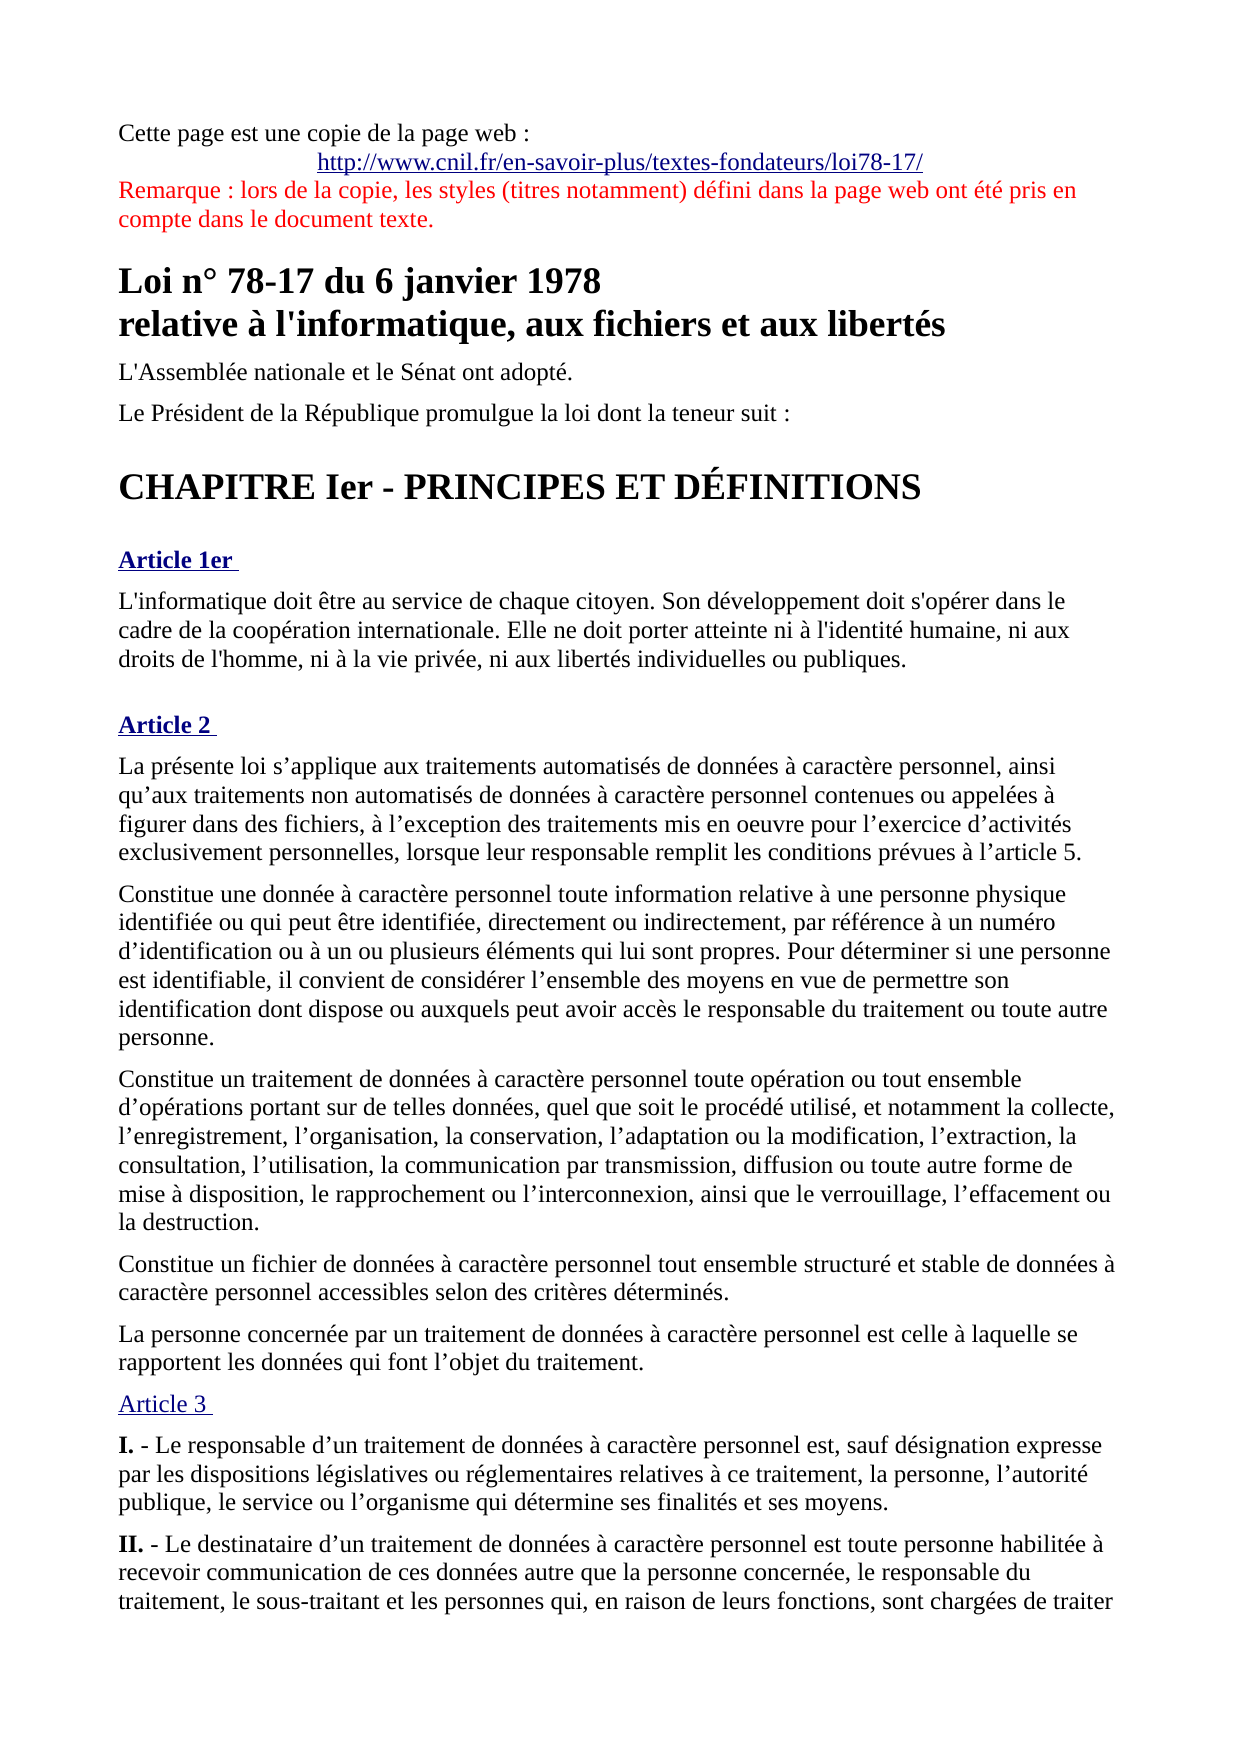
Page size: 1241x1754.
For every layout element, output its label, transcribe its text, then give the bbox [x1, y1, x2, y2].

text Cette page est une copie de la page web : [118, 118, 1122, 147]
text Constitue un traitement de données à caractère personnel toute opération ou tout ensemble d’opérations portant sur de telles données, quel que soit le procédé utilisé, et notamment la collecte, l’enregistrement, l’organisation, la conservation, l’adaptation ou la modification, l’extraction, la consultation, l’utilisation, la communication par transmission, diffusion ou toute autre forme de mise à disposition, le rapprochement ou l’interconnexion, ainsi que le verrouillage, l’effacement ou la destruction. [118, 1064, 1122, 1236]
text La présente loi s’applique aux traitements automatisés de données à caractère personnel, ainsi qu’aux traitements non automatisés de données à caractère personnel contenues ou appelées à figurer dans des fichiers, à l’exception des traitements mis en oeuvre pour l’exercice d’activités exclusivement personnelles, lorsque leur responsable remplit les conditions prévues à l’article 5. [118, 751, 1122, 866]
text http://www.cnil.fr/en-savoir-plus/textes-fondateurs/loi78-17/ [118, 147, 1122, 176]
text L'Assemblée nationale et le Sénat ont adopté. [118, 357, 1122, 386]
subtitle Article 2 [118, 710, 1122, 739]
text I. - Le responsable d’un traitement de données à caractère personnel est, sauf désignation expresse par les dispositions législatives ou réglementaires relatives à ce traitement, la personne, l’autorité publique, le service ou l’organisme qui détermine ses finalités et ses moyens. [118, 1430, 1122, 1516]
subtitle CHAPITRE Ier - PRINCIPES ET DÉFINITIONS [118, 464, 1122, 507]
text II. - Le destinataire d’un traitement de données à caractère personnel est toute personne habilitée à recevoir communication de ces données autre que la personne concernée, le responsable du traitement, le sous-traitant et les personnes qui, en raison de leurs fonctions, sont chargées de traiter [118, 1529, 1122, 1615]
text La personne concernée par un traitement de données à caractère personnel est celle à laquelle se rapportent les données qui font l’objet du traitement. [118, 1319, 1122, 1376]
text Article 3 [118, 1389, 1122, 1417]
text Remarque : lors de la copie, les styles (titres notamment) défini dans la page web ont été pris en compte dans le document texte. [118, 176, 1122, 233]
subtitle Loi n° 78-17 du 6 janvier 1978 relative à l'informatique, aux fichiers et aux libertés [118, 258, 1122, 344]
text L'informatique doit être au service de chaque citoyen. Son développement doit s'opérer dans le cadre de la coopération internationale. Elle ne doit porter atteinte ni à l'identité humaine, ni aux droits de l'homme, ni à la vie privée, ni aux libertés individuelles ou publiques. [118, 586, 1122, 672]
text Constitue une donnée à caractère personnel toute information relative à une personne physique identifiée ou qui peut être identifiée, directement ou indirectement, par référence à un numéro d’identification ou à un ou plusieurs éléments qui lui sont propres. Pour déterminer si une personne est identifiable, il convient de considérer l’ensemble des moyens en vue de permettre son identification dont dispose ou auxquels peut avoir accès le responsable du traitement ou toute autre personne. [118, 879, 1122, 1051]
text Constitue un fichier de données à caractère personnel tout ensemble structuré et stable de données à caractère personnel accessibles selon des critères déterminés. [118, 1249, 1122, 1306]
text Le Président de la République promulgue la loi dont la teneur suit : [118, 398, 1122, 427]
subtitle Article 1er [118, 545, 1122, 574]
